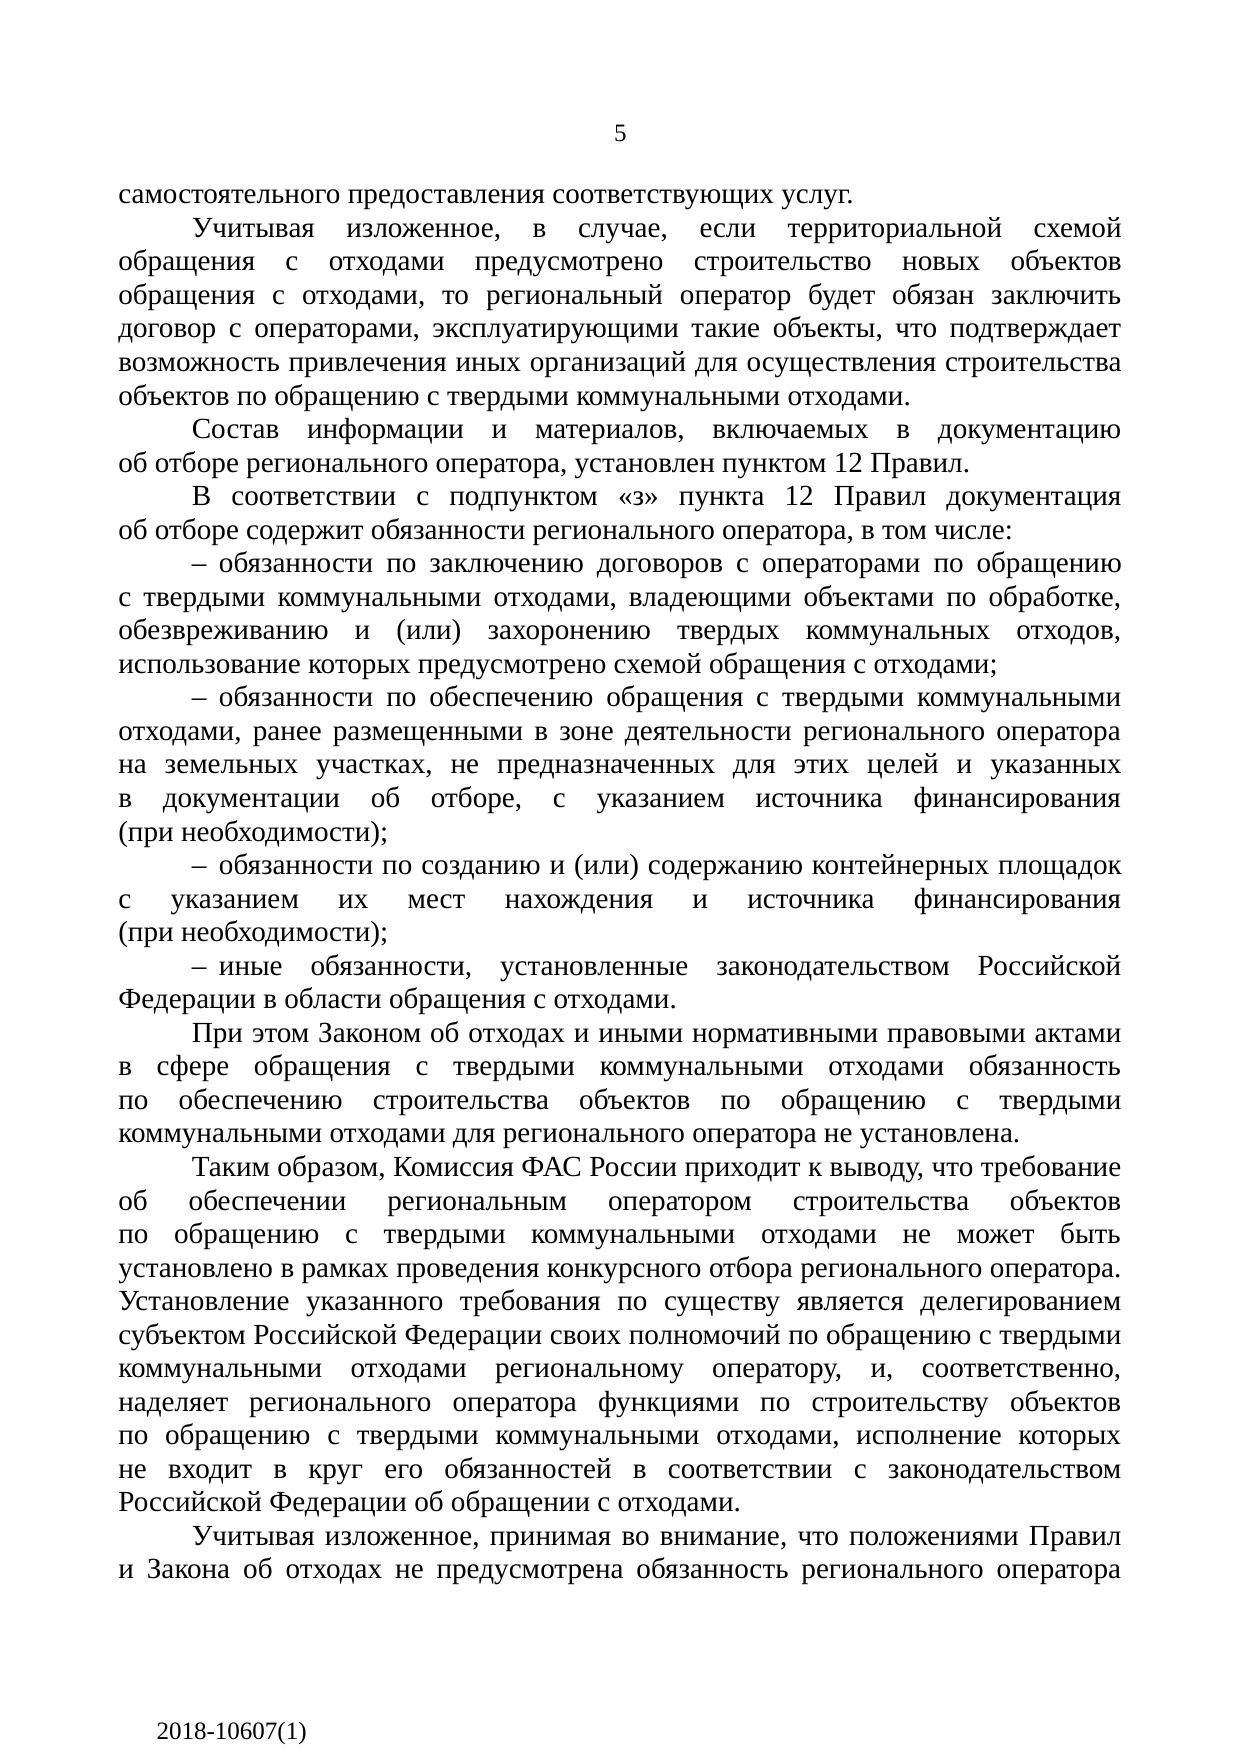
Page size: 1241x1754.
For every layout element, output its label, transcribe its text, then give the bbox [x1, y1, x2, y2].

text – обязанности по обеспечению обращения с твердыми коммунальными отходами, ранее размещенными в зоне деятельности регионального оператора на земельных участках, не предназначенных для этих целей и указанных в документации об отборе, с указанием источника финансирования (при необходимости); [118, 679, 1122, 847]
text В соответствии с подпунктом «з» пункта 12 Правил документация об отборе содержит обязанности регионального оператора, в том числе: [118, 478, 1122, 545]
text самостоятельного предоставления соответствующих услуг. [118, 176, 1122, 210]
text При этом Законом об отходах и иными нормативными правовыми актами в сфере обращения с твердыми коммунальными отходами обязанность по обеспечению строительства объектов по обращению с твердыми коммунальными отходами для регионального оператора не установлена. [118, 1015, 1122, 1149]
text Таким образом, Комиссия ФАС России приходит к выводу, что требование об обеспечении региональным оператором строительства объектов по обращению с твердыми коммунальными отходами не может быть установлено в рамках проведения конкурсного отбора регионального оператора. Установление указанного требования по существу является делегированием субъектом Российской Федерации своих полномочий по обращению с твердыми коммунальными отходами региональному оператору, и, соответственно, наделяет регионального оператора функциями по строительству объектов по обращению с твердыми коммунальными отходами, исполнение которых не входит в круг его обязанностей в соответствии с законодательством Российской Федерации об обращении с отходами. [118, 1149, 1122, 1518]
text – иные обязанности, установленные законодательством Российской Федерации в области обращения с отходами. [118, 948, 1122, 1015]
text Состав информации и материалов, включаемых в документацию об отборе регионального оператора, установлен пунктом 12 Правил. [118, 411, 1122, 478]
text – обязанности по заключению договоров с операторами по обращению с твердыми коммунальными отходами, владеющими объектами по обработке, обезвреживанию и (или) захоронению твердых коммунальных отходов, использование которых предусмотрено схемой обращения с отходами; [118, 545, 1122, 679]
text – обязанности по созданию и (или) содержанию контейнерных площадок с указанием их мест нахождения и источника финансирования (при необходимости); [118, 847, 1122, 948]
text Учитывая изложенное, в случае, если территориальной схемой обращения с отходами предусмотрено строительство новых объектов обращения с отходами, то региональный оператор будет обязан заключить договор с операторами, эксплуатирующими такие объекты, что подтверждает возможность привлечения иных организаций для осуществления строительства объектов по обращению с твердыми коммунальными отходами. [118, 210, 1122, 411]
text Учитывая изложенное, принимая во внимание, что положениями Правил и Закона об отходах не предусмотрена обязанность регионального оператора [118, 1518, 1122, 1585]
